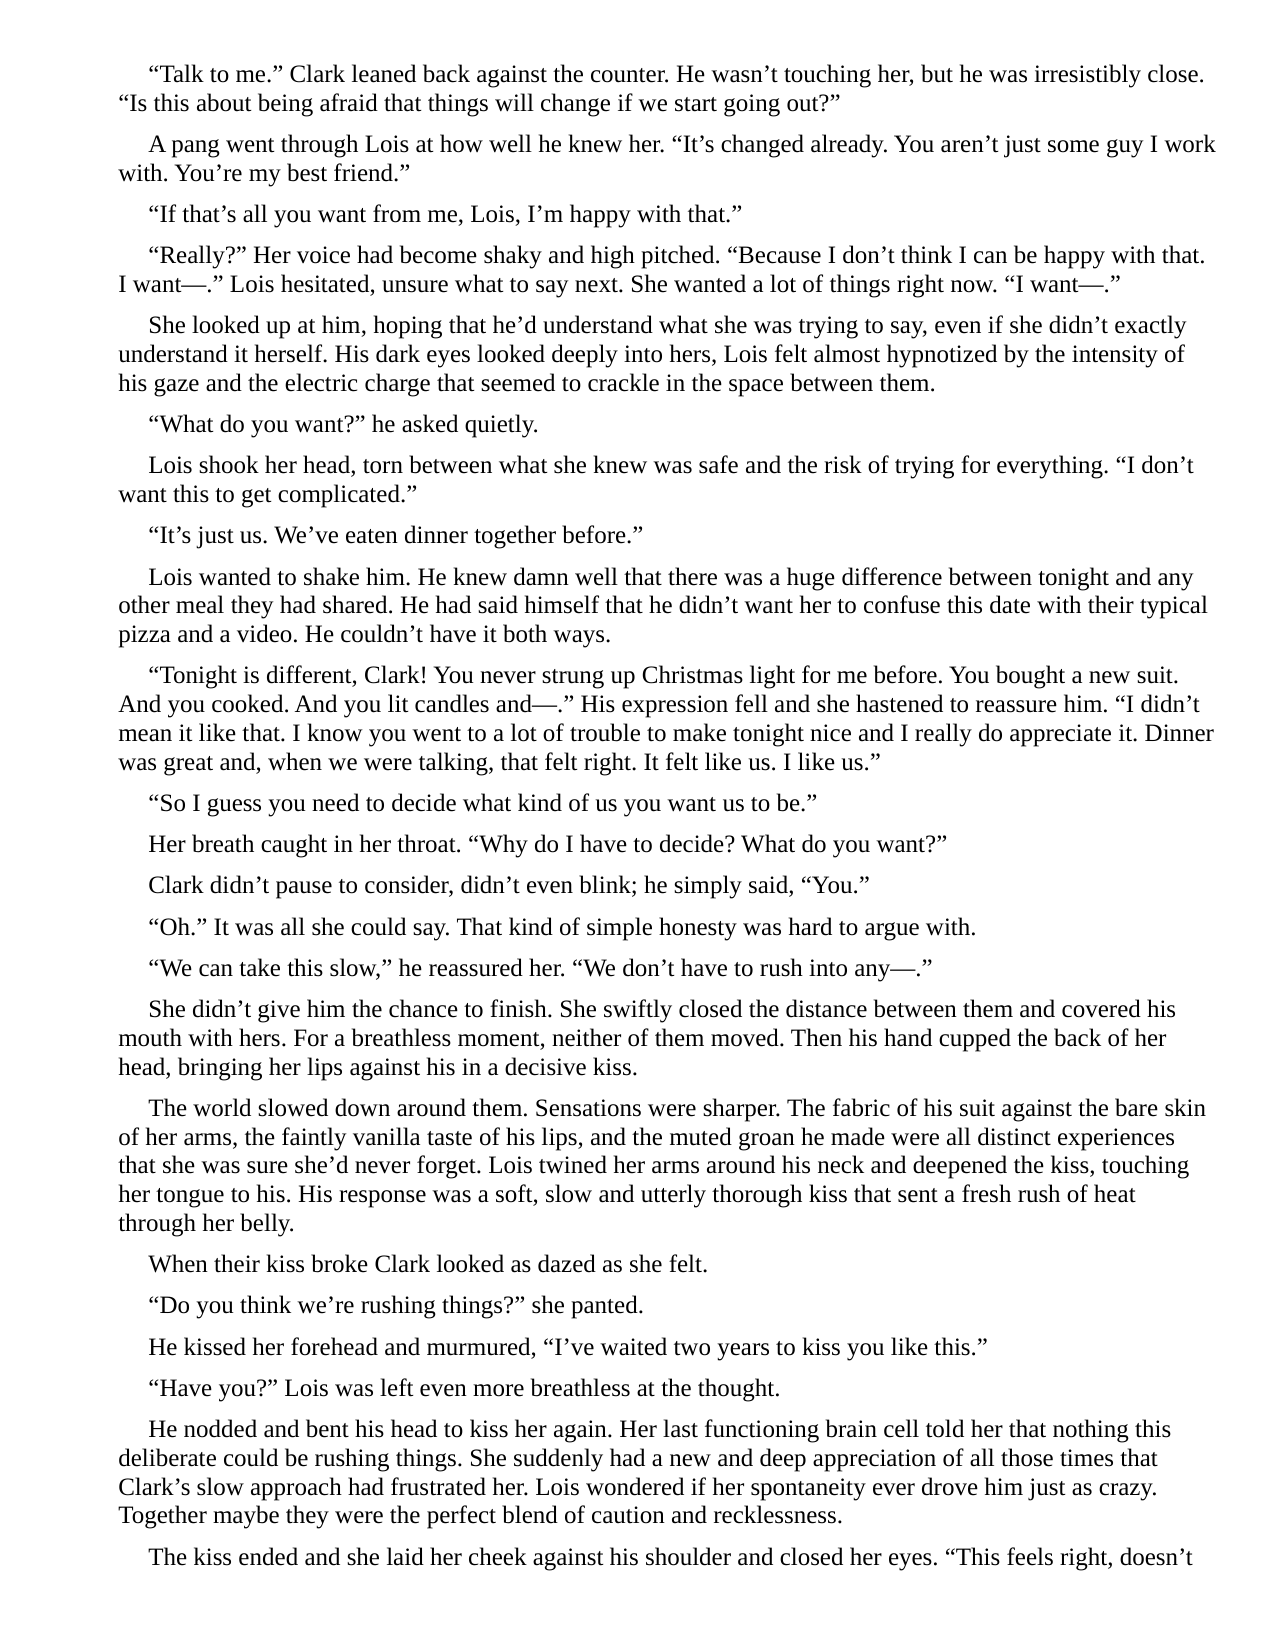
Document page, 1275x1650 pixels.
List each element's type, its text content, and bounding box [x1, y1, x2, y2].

text She looked up at him, hoping that he’d understand what she was trying to say, even if she didn’t exactly understand it herself. His dark eyes looked deeply into hers, Lois felt almost hypnotized by the intensity of his gaze and the electric charge that seemed to crackle in the space between them. [118, 310, 1216, 397]
text Lois wanted to shake him. He knew damn well that there was a huge difference between tonight and any other meal they had shared. He had said himself that he didn’t want her to confuse this date with their typical pizza and a video. He couldn’t have it both ways. [118, 562, 1216, 648]
text “Do you think we’re rushing things?” she panted. [118, 1290, 1216, 1319]
text He nodded and bent his head to kiss her again. Her last functioning brain cell told her that nothing this deliberate could be rushing things. She suddenly had a new and deep appreciation of all those times that Clark’s slow approach had frustrated her. Lois wondered if her spontaneity ever drove him just as crazy. Together maybe they were the perfect blend of caution and recklessness. [118, 1414, 1216, 1529]
text “Have you?” Lois was left even more breathless at the thought. [118, 1373, 1216, 1402]
text She didn’t give him the chance to finish. She swiftly closed the distance between them and covered his mouth with hers. For a breathless moment, neither of them moved. Then his hand cupped the back of her head, bringing her lips against his in a decisive kiss. [118, 994, 1216, 1080]
text A pang went through Lois at how well he knew her. “It’s changed already. You aren’t just some guy I work with. You’re my best friend.” [118, 129, 1216, 187]
text He kissed her forehead and murmured, “I’ve waited two years to kiss you like this.” [118, 1332, 1216, 1360]
text The world slowed down around them. Sensations were sharper. The fabric of his suit against the bare skin of her arms, the faintly vanilla taste of his lips, and the muted groan he made were all distinct experiences that she was sure she’d never forget. Lois twined her arms around his neck and deepened the kiss, touching her tongue to his. His response was a soft, slow and utterly thorough kiss that sent a fresh rush of heat through her belly. [118, 1093, 1216, 1237]
text “If that’s all you want from me, Lois, I’m happy with that.” [118, 199, 1216, 228]
text The kiss ended and she laid her cheek against his shoulder and closed her eyes. “This feels right, doesn’t [118, 1542, 1216, 1570]
text “Talk to me.” Clark leaned back against the counter. He wasn’t touching her, but he was irresistibly close. “Is this about being afraid that things will change if we start going out?” [118, 59, 1216, 117]
text “Oh.” It was all she could say. That kind of simple honesty was hard to argue with. [118, 912, 1216, 940]
text “Really?” Her voice had become shaky and high pitched. “Because I don’t think I can be happy with that. I want—.” Lois hesitated, unsure what to say next. She wanted a lot of things right now. “I want—.” [118, 240, 1216, 298]
text “Tonight is different, Clark! You never strung up Christmas light for me before. You bought a new suit. And you cooked. And you lit candles and—.” His expression fell and she hastened to reassure him. “I didn’t mean it like that. I know you went to a lot of trouble to make tonight nice and I really do appreciate it. Dinner was great and, when we were talking, that felt right. It felt like us. I like us.” [118, 660, 1216, 775]
text “So I guess you need to decide what kind of us you want us to be.” [118, 788, 1216, 817]
text “What do you want?” he asked quietly. [118, 409, 1216, 438]
text “We can take this slow,” he reassured her. “We don’t have to rush into any—.” [118, 953, 1216, 982]
text When their kiss broke Clark looked as dazed as she felt. [118, 1249, 1216, 1278]
text Her breath caught in her throat. “Why do I have to decide? What do you want?” [118, 829, 1216, 858]
text “It’s just us. We’ve eaten dinner together before.” [118, 520, 1216, 549]
text Clark didn’t pause to consider, didn’t even blink; he simply said, “You.” [118, 870, 1216, 899]
text Lois shook her head, torn between what she knew was safe and the risk of trying for everything. “I don’t want this to get complicated.” [118, 450, 1216, 508]
